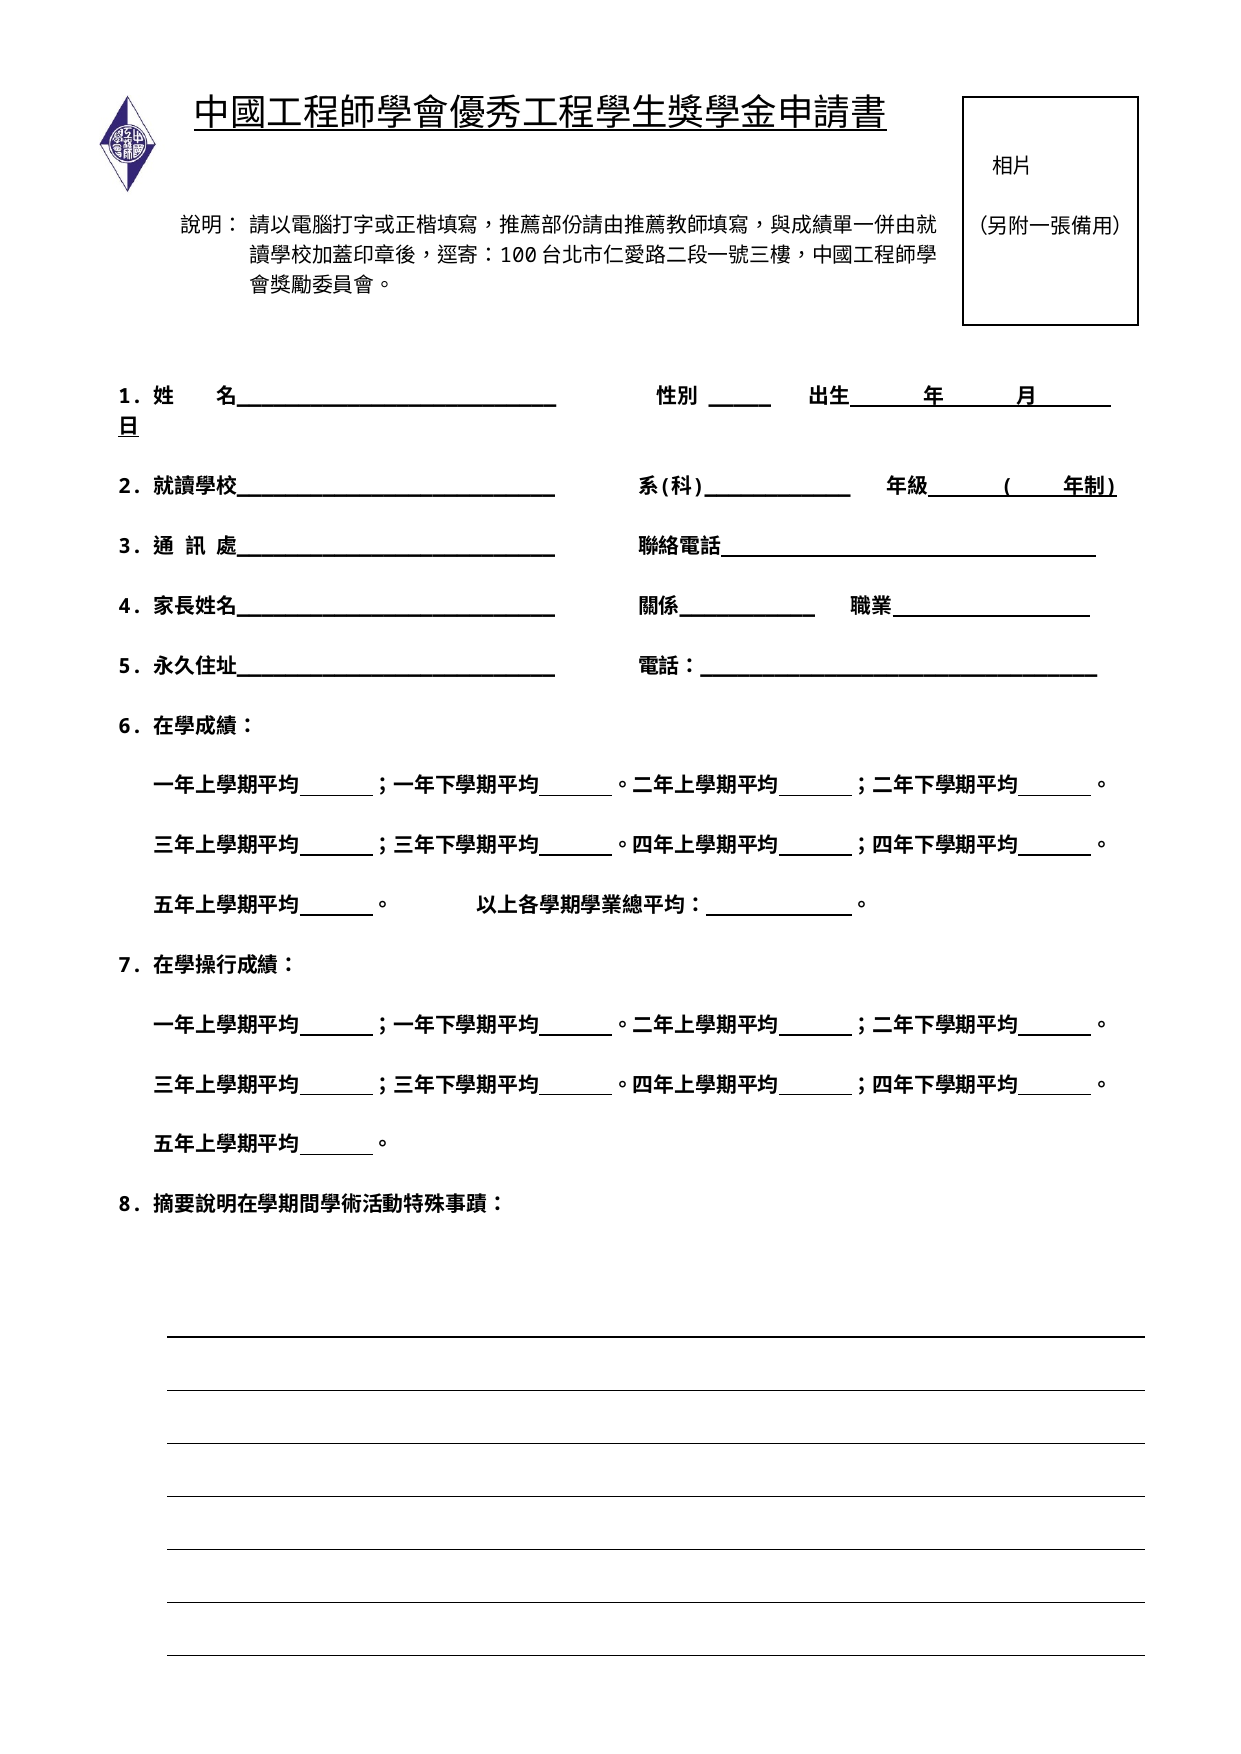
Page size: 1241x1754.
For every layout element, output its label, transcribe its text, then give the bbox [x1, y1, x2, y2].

table_cell [167, 1444, 1144, 1496]
table_header [167, 1283, 1144, 1336]
text 說明： 請以電腦打字或正楷填寫，推薦部份請由推薦教師填寫，與成績單一併由就讀學校加蓋印章後，逕寄：100台北市仁愛路二段一號三樓，中國工程師學會獎勵委員會。 [181, 208, 962, 299]
text 7. 在學操行成績： [118, 948, 1122, 978]
text 三年上學期平均 ；三年下學期平均 。四年上學期平均 ；四年下學期平均 。 [153, 1068, 1122, 1098]
text 6. 在學成績： [118, 709, 1122, 739]
text 2. 就讀學校 系(科) 年級 ( 年制) [118, 469, 1122, 499]
text 5. 永久住址 電話： [118, 649, 1122, 679]
text 一年上學期平均 ；一年下學期平均 。二年上學期平均 ；二年下學期平均 。 [153, 1008, 1122, 1038]
text 一年上學期平均 ；一年下學期平均 。二年上學期平均 ；二年下學期平均 。 [153, 769, 1122, 799]
text 4. 家長姓名 關係 職業 [118, 589, 1122, 619]
table_cell [167, 1603, 1144, 1655]
text 三年上學期平均 ；三年下學期平均 。四年上學期平均 ；四年下學期平均 。 [153, 828, 1122, 859]
text [964, 98, 1137, 324]
text 相片 [992, 149, 1109, 179]
table_cell [167, 1391, 1144, 1443]
text 1. 姓 名 性別 _____ 出生 年 月 日 [118, 379, 1122, 440]
text 五年上學期平均 。 [153, 1128, 1122, 1158]
text 中國工程師學會優秀工程學生獎學金申請書 [189, 96, 962, 133]
table_cell [167, 1550, 1144, 1602]
text 3. 通 訊 處 聯絡電話 [118, 529, 1122, 559]
table_cell [167, 1497, 1144, 1549]
text 五年上學期平均 。 以上各學期學業總平均： 。 [153, 888, 1122, 918]
table_cell [167, 1338, 1144, 1389]
text （另附一張備用） [967, 209, 1134, 239]
text 8. 摘要說明在學期間學術活動特殊事蹟： [118, 1187, 1122, 1218]
